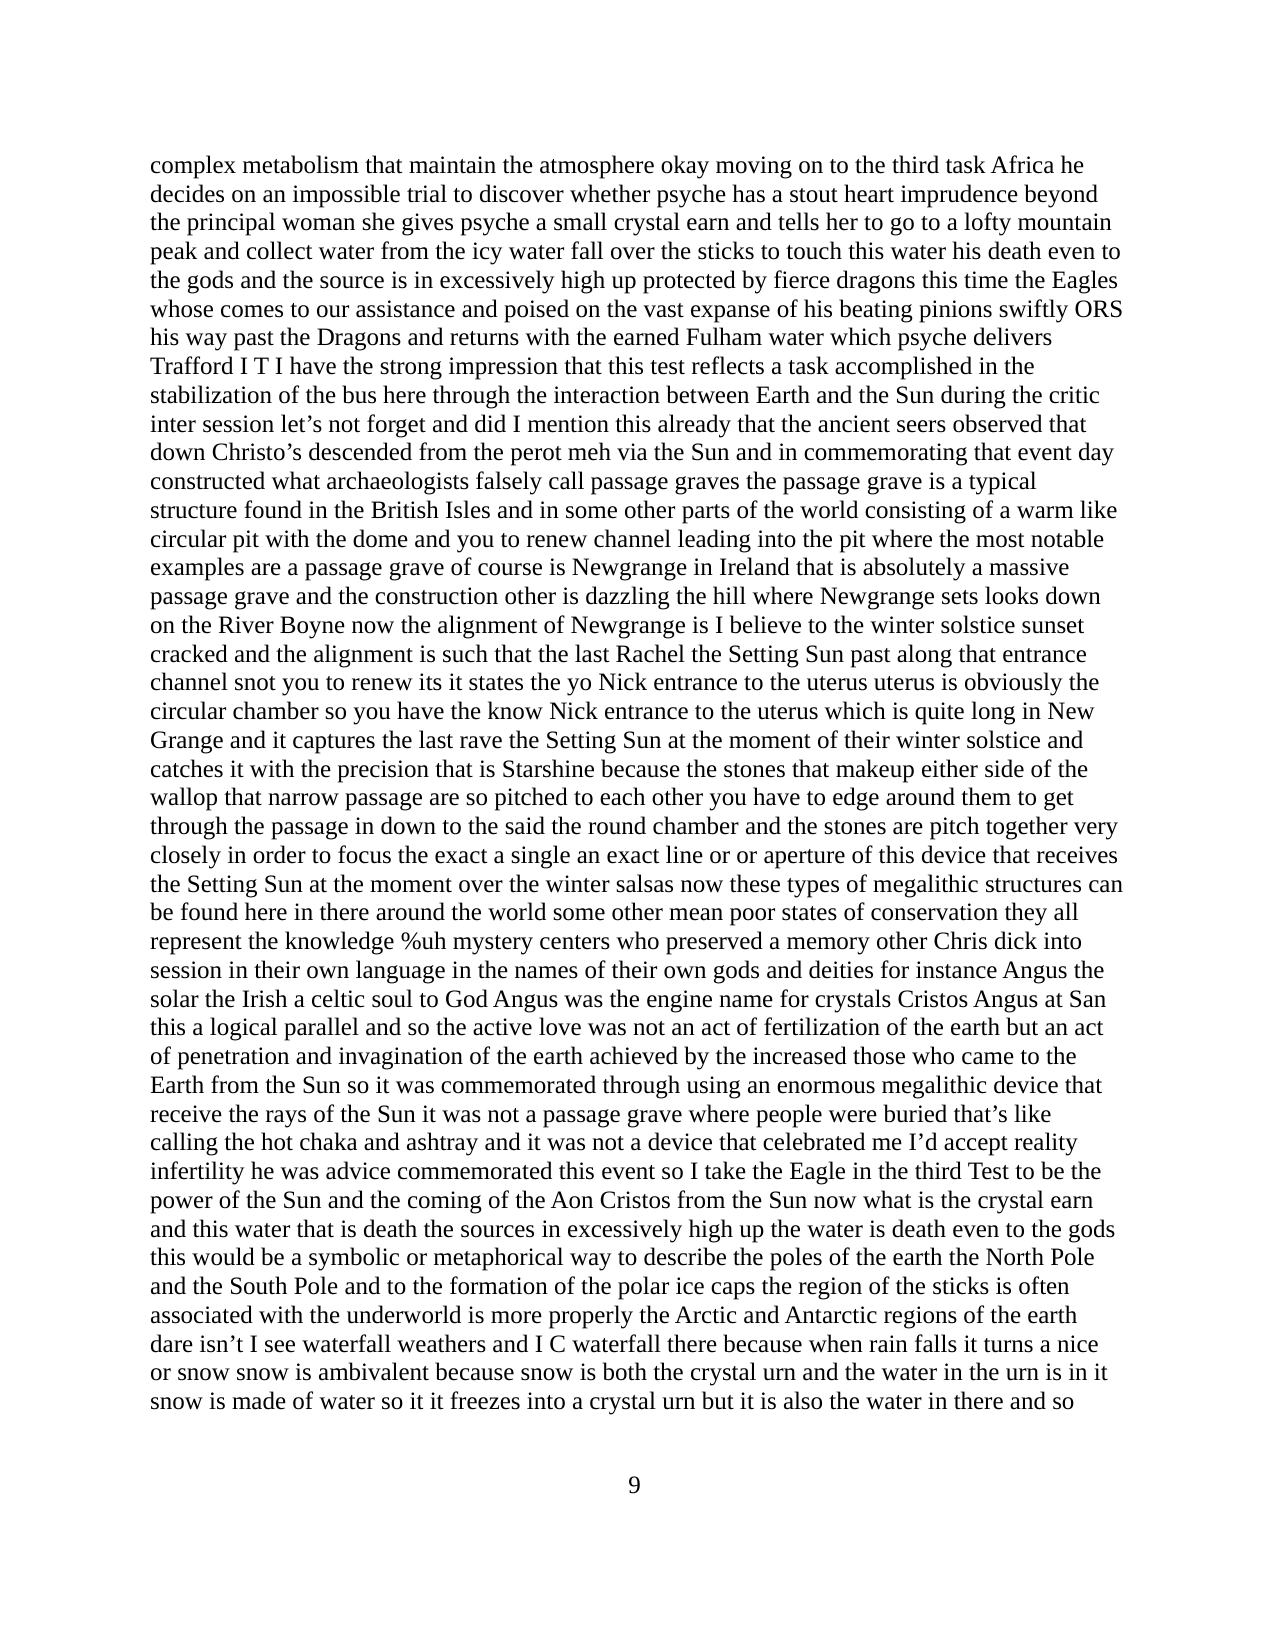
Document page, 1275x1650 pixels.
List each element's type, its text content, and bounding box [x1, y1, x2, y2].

text complex metabolism that maintain the atmosphere okay moving on to the third task Africa he decides on an impossible trial to discover whether psyche has a stout heart imprudence beyond the principal woman she gives psyche a small crystal earn and tells her to go to a lofty mountain peak and collect water from the icy water fall over the sticks to touch this water his death even to the gods and the source is in excessively high up protected by fierce dragons this time the Eagles whose comes to our assistance and poised on the vast expanse of his beating pinions swiftly ORS his way past the Dragons and returns with the earned Fulham water which psyche delivers Trafford I T I have the strong impression that this test reflects a task accomplished in the stabilization of the bus here through the interaction between Earth and the Sun during the critic inter session let’s not forget and did I mention this already that the ancient seers observed that down Christo’s descended from the perot meh via the Sun and in commemorating that event day constructed what archaeologists falsely call passage graves the passage grave is a typical structure found in the British Isles and in some other parts of the world consisting of a warm like circular pit with the dome and you to renew channel leading into the pit where the most notable examples are a passage grave of course is Newgrange in Ireland that is absolutely a massive passage grave and the construction other is dazzling the hill where Newgrange sets looks down on the River Boyne now the alignment of Newgrange is I believe to the winter solstice sunset cracked and the alignment is such that the last Rachel the Setting Sun past along that entrance channel snot you to renew its it states the yo Nick entrance to the uterus uterus is obviously the circular chamber so you have the know Nick entrance to the uterus which is quite long in New Grange and it captures the last rave the Setting Sun at the moment of their winter solstice and catches it with the precision that is Starshine because the stones that makeup either side of the wallop that narrow passage are so pitched to each other you have to edge around them to get through the passage in down to the said the round chamber and the stones are pitch together very closely in order to focus the exact a single an exact line or or aperture of this device that receives the Setting Sun at the moment over the winter salsas now these types of megalithic structures can be found here in there around the world some other mean poor states of conservation they all represent the knowledge %uh mystery centers who preserved a memory other Chris dick into session in their own language in the names of their own gods and deities for instance Angus the solar the Irish a celtic soul to God Angus was the engine name for crystals Cristos Angus at San this a logical parallel and so the active love was not an act of fertilization of the earth but an act of penetration and invagination of the earth achieved by the increased those who came to the Earth from the Sun so it was commemorated through using an enormous megalithic device that receive the rays of the Sun it was not a passage grave where people were buried that’s like calling the hot chaka and ashtray and it was not a device that celebrated me I’d accept reality infertility he was advice commemorated this event so I take the Eagle in the third Test to be the power of the Sun and the coming of the Aon Cristos from the Sun now what is the crystal earn and this water that is death the sources in excessively high up the water is death even to the gods this would be a symbolic or metaphorical way to describe the poles of the earth the North Pole and the South Pole and to the formation of the polar ice caps the region of the sticks is often associated with the underworld is more properly the Arctic and Antarctic regions of the earth dare isn’t I see waterfall weathers and I C waterfall there because when rain falls it turns a nice or snow snow is ambivalent because snow is both the crystal urn and the water in the urn is in it snow is made of water so it it freezes into a crystal urn but it is also the water in there and so [150, 150, 1125, 1415]
